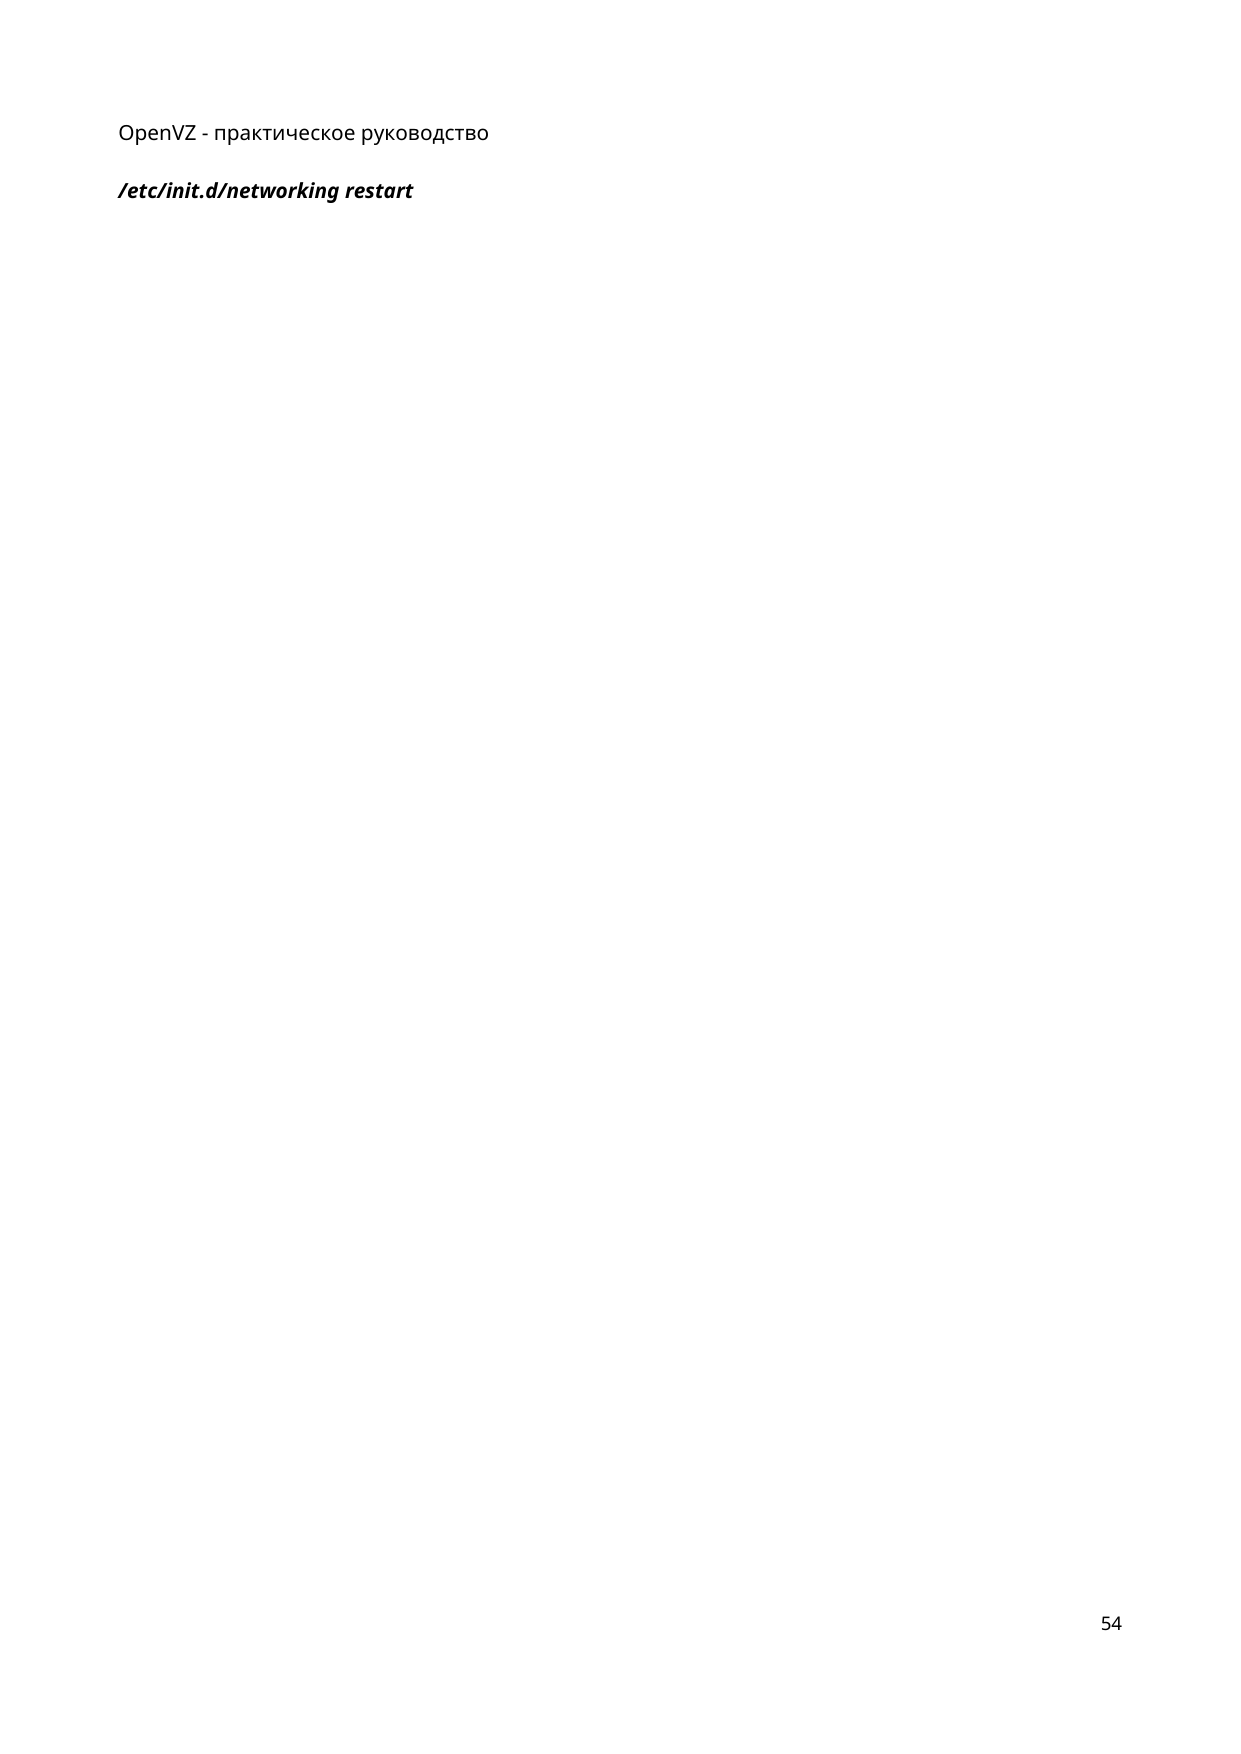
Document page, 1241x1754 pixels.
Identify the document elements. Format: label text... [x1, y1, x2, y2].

text /etc/init.d/networking restart [118, 176, 1122, 204]
